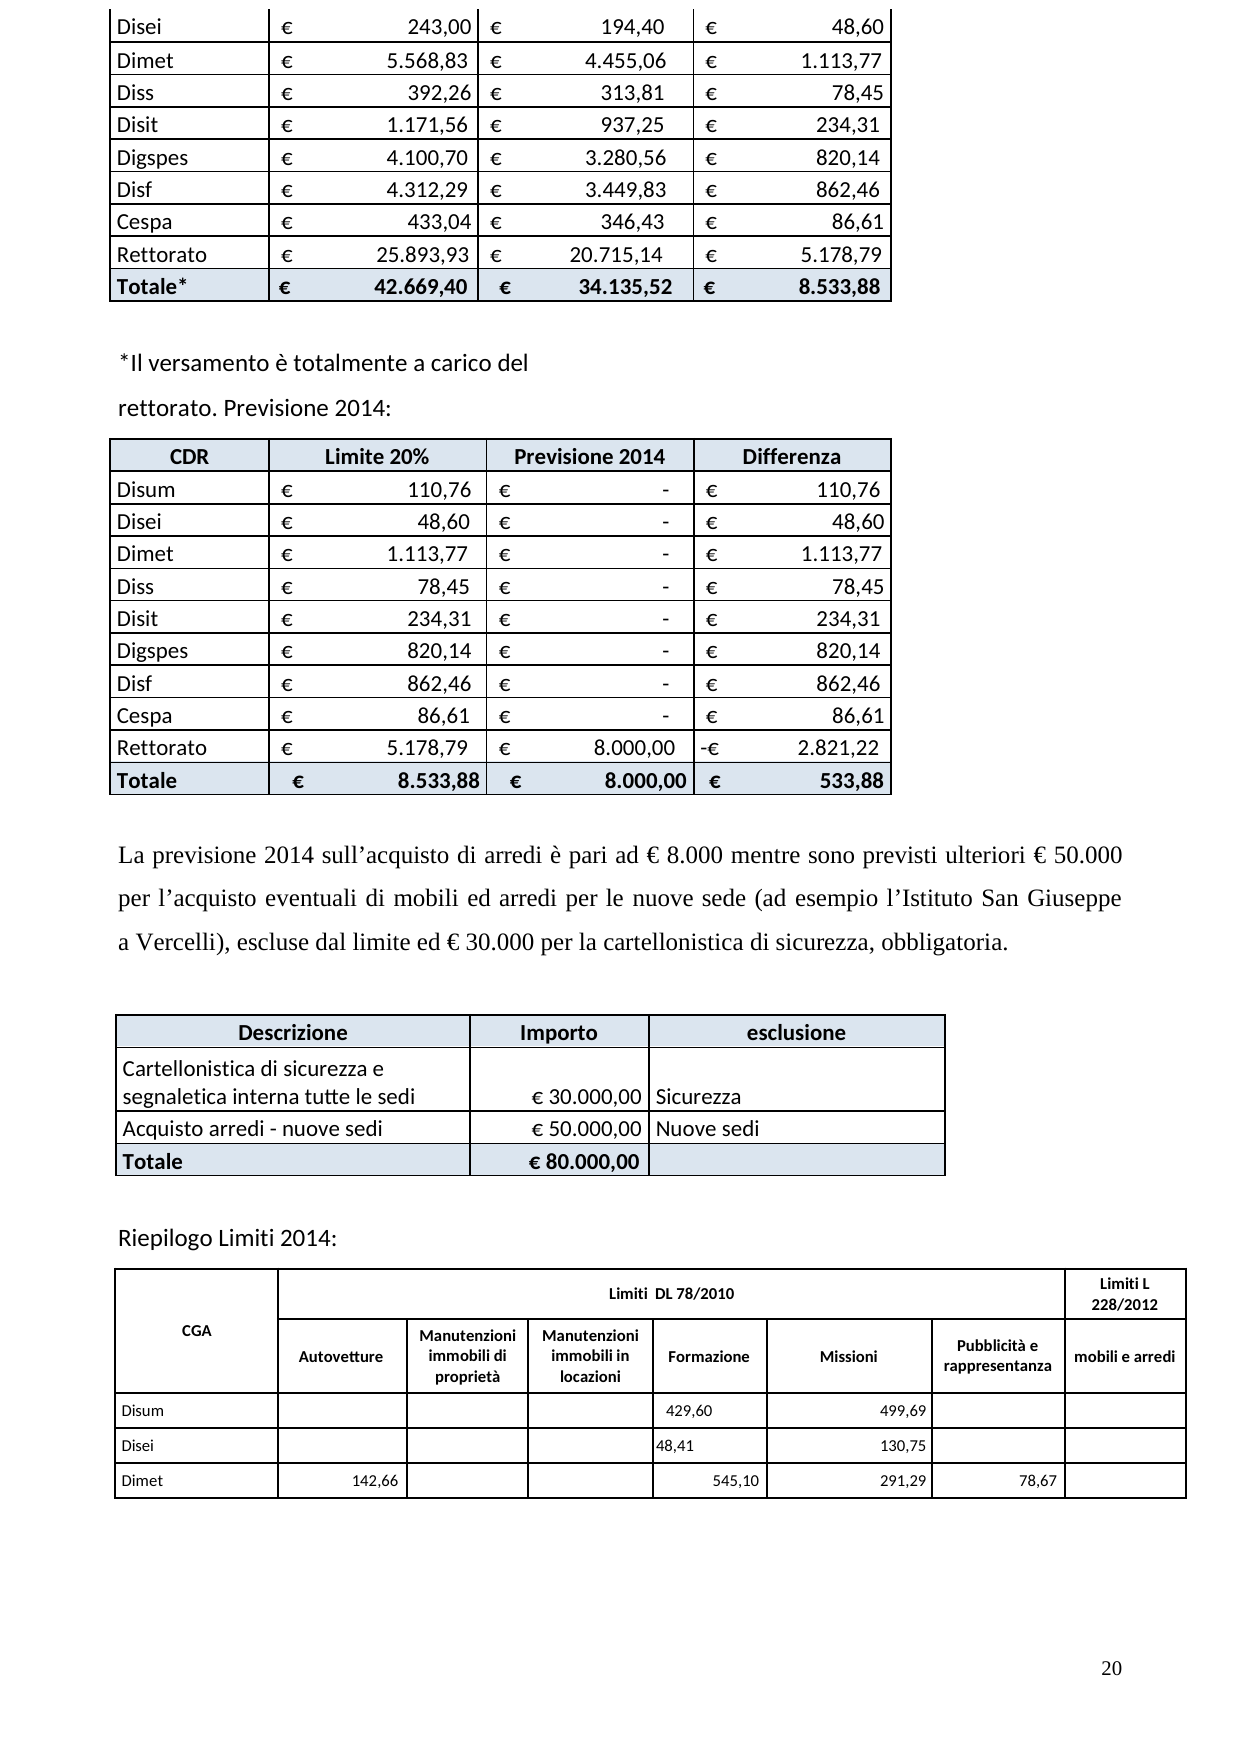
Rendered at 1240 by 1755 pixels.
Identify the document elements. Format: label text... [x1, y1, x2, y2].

table_cell 110,76 [759, 472, 890, 503]
table_cell Autovetture [279, 1320, 406, 1392]
table_cell € [270, 666, 345, 697]
table_cell 86,61 [345, 698, 486, 729]
table_cell € [270, 172, 334, 203]
table_cell 8.533,88 [758, 269, 890, 300]
table_cell Disei [116, 1429, 277, 1462]
table_cell 5.568,83 [334, 43, 477, 74]
table_cell Sicurezza [650, 1048, 944, 1110]
table_cell [408, 1464, 527, 1497]
table_header € [270, 9, 334, 41]
table_cell € 30.000,00 [471, 1048, 648, 1110]
table_header Limiti DL 78/2010 [279, 1270, 1064, 1318]
table_cell € [487, 537, 558, 567]
table_cell € [695, 569, 759, 600]
table_cell € [694, 75, 758, 106]
table_cell 3.280,56 [540, 140, 693, 171]
text *Il versamento è totalmente a carico del rettorato. Previsione 2014: [118, 347, 634, 423]
table_cell 110,76 [345, 472, 486, 503]
table_cell 862,46 [345, 666, 486, 697]
table_cell € [270, 698, 345, 729]
table_cell € [487, 634, 558, 664]
table_cell Dimet [111, 537, 268, 567]
table_cell - [558, 666, 693, 697]
table_header 194,40 [540, 9, 693, 41]
table_cell € [270, 731, 345, 761]
table_cell € [487, 763, 558, 794]
table_cell 5.178,79 [345, 731, 486, 761]
table_cell [529, 1394, 652, 1427]
table_header Limite 20% [270, 440, 486, 470]
table_cell Disit [111, 601, 268, 632]
table_cell € [695, 634, 759, 664]
table_cell Dimet [111, 43, 268, 74]
table_cell [1066, 1429, 1185, 1462]
table_cell € [270, 763, 345, 794]
table_cell [279, 1394, 406, 1427]
table_cell € [487, 698, 558, 729]
table_cell € [695, 698, 759, 729]
table_cell - [558, 505, 693, 535]
table_cell Cartellonistica di sicurezza e segnaletica interna tutte le sedi [117, 1048, 469, 1110]
table_cell € [694, 237, 758, 268]
table_cell 3.449,83 [540, 172, 693, 203]
table_header Disei [111, 9, 268, 41]
table_cell Disf [111, 666, 268, 697]
table_header Previsione 2014 [487, 440, 693, 470]
table_cell 42.669,40 [334, 269, 477, 300]
table_header Descrizione [117, 1016, 469, 1046]
table_cell € [694, 269, 758, 300]
table_cell € [487, 472, 558, 503]
table_cell 142,66 [279, 1464, 406, 1497]
table_cell € [694, 205, 758, 235]
table_cell € [479, 75, 540, 106]
table_cell € [270, 237, 334, 268]
table_cell - [558, 569, 693, 600]
table_cell Diss [111, 75, 268, 106]
table_cell Manutenzioni immobili di proprietà [408, 1320, 527, 1392]
table_header 48,60 [758, 9, 890, 41]
table_cell 234,31 [345, 601, 486, 632]
table_cell € [487, 666, 558, 697]
table_cell 429,60 [654, 1394, 766, 1427]
table_cell € [270, 472, 345, 503]
table_cell [650, 1144, 944, 1175]
table_cell 34.135,52 [540, 269, 693, 300]
table_cell - [558, 472, 693, 503]
table_cell € [479, 140, 540, 171]
table_cell 1.113,77 [345, 537, 486, 567]
table_cell 48,60 [345, 505, 486, 535]
table_cell € [270, 601, 345, 632]
table_cell 1.171,56 [334, 108, 477, 138]
table_cell 545,10 [654, 1464, 766, 1497]
table_cell € [695, 537, 759, 567]
table_cell € [270, 75, 334, 106]
table_cell Formazione [654, 1320, 766, 1392]
text La previsione 2014 sull’acquisto di arredi è pari ad € 8.000 mentre sono previsti ulteriori € 50.000 per l’acquisto eventuali di mobili ed arredi per le nuove sede (ad esempio l’Istituto San Giuseppe a Vercelli), escluse dal limite ed € 30.000 per la cartellonistica di sicurezza, obbligatoria. [118, 840, 1122, 955]
table_cell 1.113,77 [758, 43, 890, 74]
table_cell - [558, 601, 693, 632]
table_cell Manutenzioni immobili in locazioni [529, 1320, 652, 1392]
table_cell Pubblicità e rappresentanza [933, 1320, 1064, 1392]
table_cell € [694, 140, 758, 171]
table_cell [1066, 1464, 1185, 1497]
table_cell 820,14 [345, 634, 486, 664]
table_cell Totale [117, 1144, 469, 1175]
table_cell € [694, 108, 758, 138]
table_cell [1066, 1394, 1185, 1427]
table_cell € [694, 172, 758, 203]
table_cell 346,43 [540, 205, 693, 235]
table_cell 8.533,88 [345, 763, 486, 794]
table_cell Disit [111, 108, 268, 138]
table_cell 392,26 [334, 75, 477, 106]
table_cell € [270, 537, 345, 567]
table_cell 433,04 [334, 205, 477, 235]
table_cell € [479, 108, 540, 138]
table_cell 1.113,77 [759, 537, 890, 567]
table_cell 499,69 [768, 1394, 931, 1427]
table_cell € 80.000,00 [471, 1144, 648, 1175]
table_cell Missioni [768, 1320, 931, 1392]
table_cell Cespa [111, 205, 268, 235]
table_cell 86,61 [758, 205, 890, 235]
table_cell 234,31 [758, 108, 890, 138]
table_header € [479, 9, 540, 41]
table_cell 5.178,79 [758, 237, 890, 268]
table_cell Totale [111, 763, 268, 794]
table_cell 234,31 [759, 601, 890, 632]
table_cell 48,60 [759, 505, 890, 535]
table_cell 820,14 [758, 140, 890, 171]
table_cell Disum [111, 472, 268, 503]
text Riepilogo Limiti 2014: [118, 1222, 1198, 1252]
table_cell Cespa [111, 698, 268, 729]
table_cell [408, 1429, 527, 1462]
table_cell - [558, 537, 693, 567]
table_cell 862,46 [758, 172, 890, 203]
table_cell 862,46 [759, 666, 890, 697]
table_cell Disei [111, 505, 268, 535]
table_cell Digspes [111, 140, 268, 171]
table_cell € [479, 205, 540, 235]
table_cell 78,45 [759, 569, 890, 600]
table_cell 2.821,22 [759, 731, 890, 761]
table_cell Totale* [111, 269, 268, 300]
table_cell Disum [116, 1394, 277, 1427]
table_cell Digspes [111, 634, 268, 664]
table_cell € [270, 569, 345, 600]
table_cell € [270, 269, 334, 300]
table_cell € [270, 43, 334, 74]
table_header 243,00 [334, 9, 477, 41]
table_cell € [695, 666, 759, 697]
table_cell € [487, 601, 558, 632]
table_cell 937,25 [540, 108, 693, 138]
table_cell Diss [111, 569, 268, 600]
table_cell € [270, 205, 334, 235]
table_cell € [270, 108, 334, 138]
table_cell € 50.000,00 [471, 1112, 648, 1142]
table_header esclusione [650, 1016, 944, 1046]
table_cell 48,41 [654, 1429, 766, 1462]
table_cell € [695, 505, 759, 535]
table_cell 86,61 [759, 698, 890, 729]
table_cell € [270, 140, 334, 171]
table_cell 820,14 [759, 634, 890, 664]
table_cell 8.000,00 [558, 763, 693, 794]
table_cell € [695, 763, 759, 794]
table_header Importo [471, 1016, 648, 1046]
table_cell 533,88 [759, 763, 890, 794]
table_header Limiti L 228/2012 [1066, 1270, 1185, 1318]
table_header € [694, 9, 758, 41]
table_cell Dimet [116, 1464, 277, 1497]
table_cell € [479, 172, 540, 203]
table_cell € [487, 731, 558, 761]
table_cell € [695, 472, 759, 503]
table_header CGA [116, 1270, 277, 1392]
table_cell Nuove sedi [650, 1112, 944, 1142]
table_cell € [479, 237, 540, 268]
table_cell € [695, 601, 759, 632]
table_cell - [558, 698, 693, 729]
table_cell 291,29 [768, 1464, 931, 1497]
table_cell - [558, 634, 693, 664]
table_cell 78,45 [345, 569, 486, 600]
table_cell [529, 1429, 652, 1462]
table_cell 130,75 [768, 1429, 931, 1462]
table_cell [529, 1464, 652, 1497]
table_cell € [487, 505, 558, 535]
table_cell -€ [695, 731, 759, 761]
table_cell € [270, 634, 345, 664]
table_cell [933, 1429, 1064, 1462]
table_cell € [694, 43, 758, 74]
table_cell 4.455,06 [540, 43, 693, 74]
table_cell 8.000,00 [558, 731, 693, 761]
table_cell Acquisto arredi - nuove sedi [117, 1112, 469, 1142]
table_cell mobili e arredi [1066, 1320, 1185, 1392]
table_cell 4.312,29 [334, 172, 477, 203]
table_cell Rettorato [111, 237, 268, 268]
table_cell 4.100,70 [334, 140, 477, 171]
table_cell € [487, 569, 558, 600]
table_header CDR [111, 440, 268, 470]
table_cell [408, 1394, 527, 1427]
table_cell 313,81 [540, 75, 693, 106]
table_cell € [479, 269, 540, 300]
table_cell 78,67 [933, 1464, 1064, 1497]
table_cell [933, 1394, 1064, 1427]
table_cell [279, 1429, 406, 1462]
table_cell 25.893,93 [334, 237, 477, 268]
table_cell € [270, 505, 345, 535]
table_cell 20.715,14 [540, 237, 693, 268]
table_header Differenza [695, 440, 890, 470]
table_cell € [479, 43, 540, 74]
table_cell Disf [111, 172, 268, 203]
table_cell Rettorato [111, 731, 268, 761]
table_cell 78,45 [758, 75, 890, 106]
